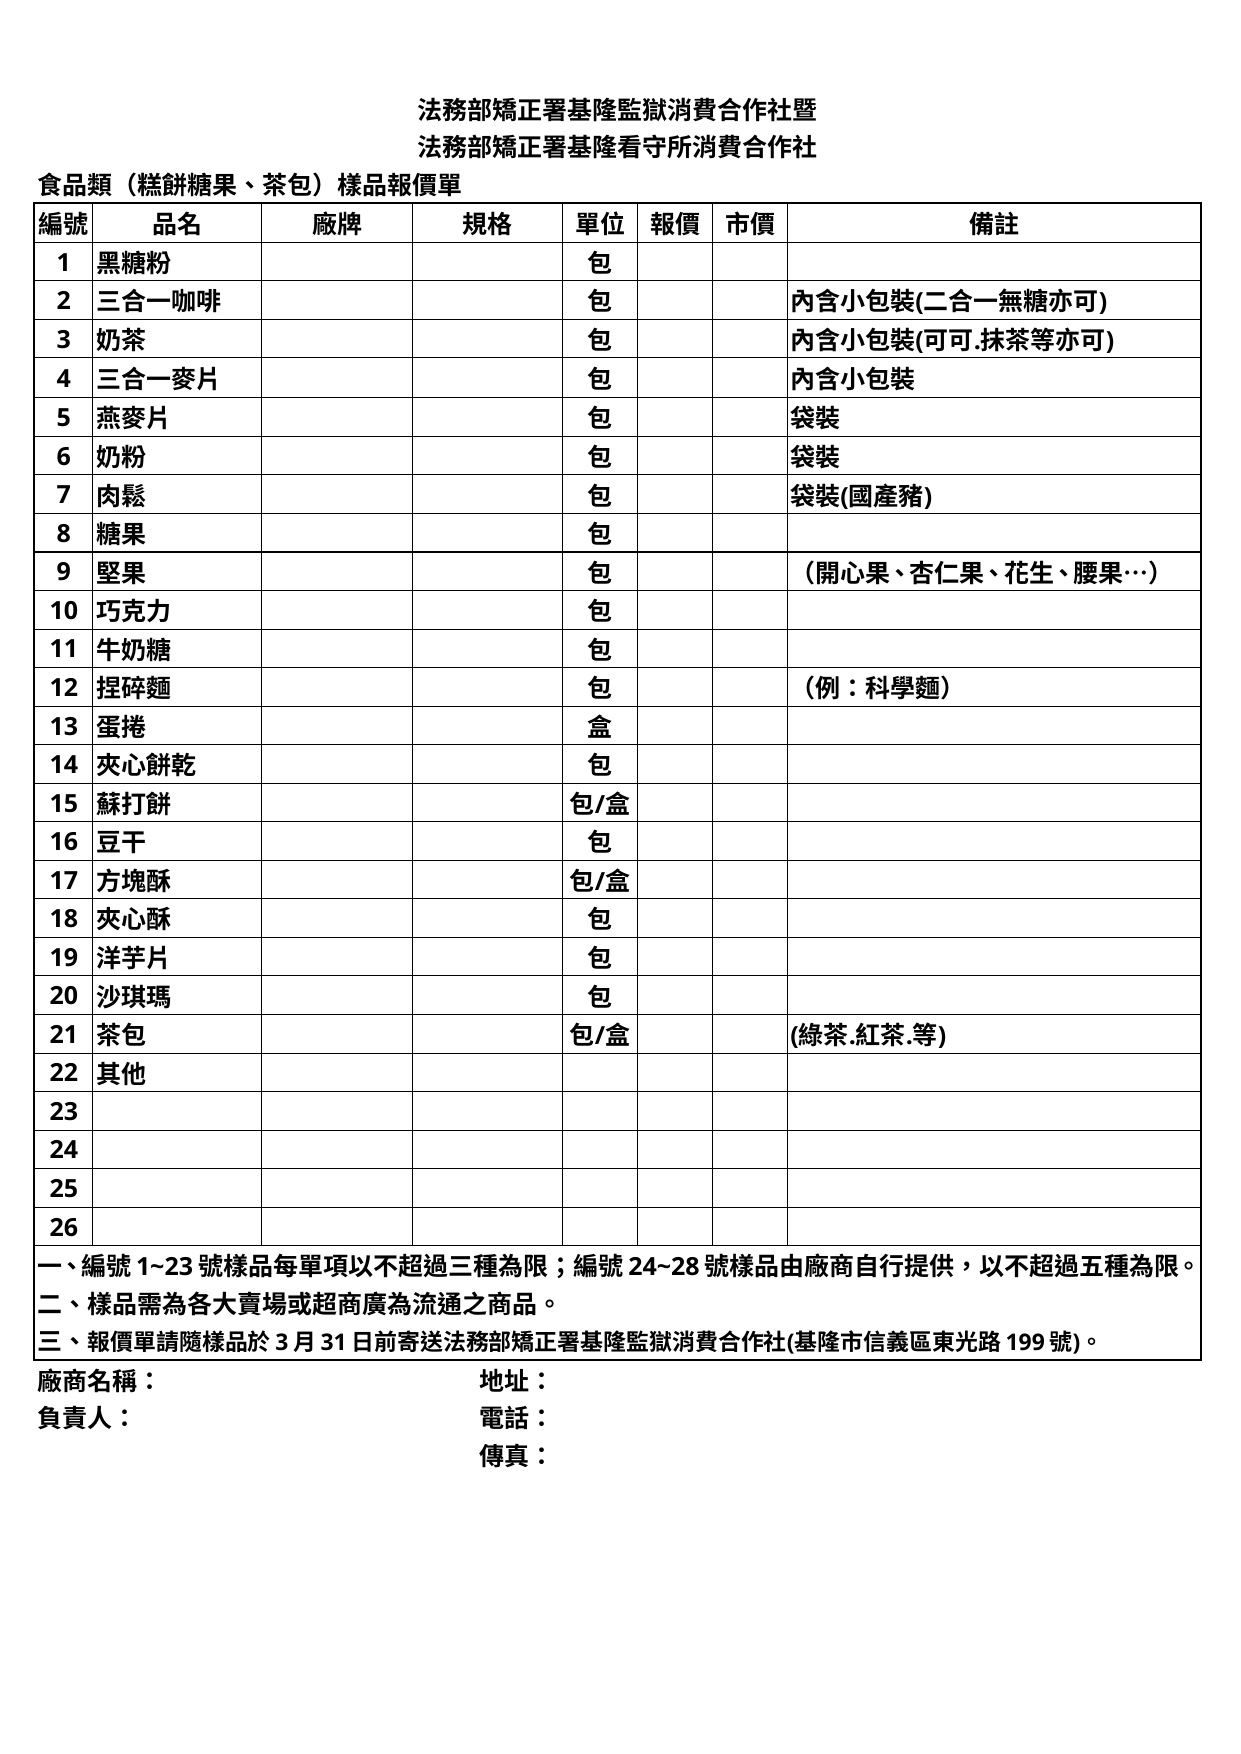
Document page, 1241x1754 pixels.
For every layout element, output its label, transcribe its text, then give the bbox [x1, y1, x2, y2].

table_cell 22 [35, 1054, 92, 1091]
table_cell [788, 591, 1200, 628]
table_cell [788, 1169, 1200, 1207]
table_cell [638, 668, 712, 706]
table_cell [681, 1436, 764, 1473]
table_cell 方塊酥 [93, 861, 261, 898]
table_cell [713, 437, 787, 474]
table_cell [764, 1436, 847, 1473]
table_cell 包 [563, 514, 637, 551]
table_cell 包 [563, 668, 637, 706]
table_cell [713, 243, 787, 280]
table_cell [393, 1398, 476, 1436]
table_cell [638, 976, 712, 1014]
table_cell [713, 668, 787, 706]
table_cell 備註 [788, 204, 1200, 242]
table_cell 7 [35, 475, 92, 513]
table_cell [93, 1208, 261, 1245]
table_cell [413, 668, 562, 706]
table_cell [847, 1361, 1201, 1398]
table_cell 9 [35, 553, 92, 590]
table_cell (綠茶.紅茶.等) [788, 1015, 1200, 1052]
table_cell [638, 1169, 712, 1207]
table_cell [713, 320, 787, 357]
table_cell [638, 358, 712, 397]
table_cell 包/盒 [563, 1015, 637, 1052]
table_cell [563, 1092, 637, 1129]
table_cell 11 [35, 630, 92, 667]
table_cell [638, 938, 712, 975]
table_cell 包 [563, 358, 637, 397]
table_cell [638, 1208, 712, 1245]
table_cell 奶粉 [93, 437, 261, 474]
table_cell 廠牌 [262, 204, 412, 242]
table_cell [713, 514, 787, 551]
table_cell [413, 822, 562, 860]
table_cell [413, 899, 562, 937]
table_cell [262, 745, 412, 783]
table_cell [413, 475, 562, 513]
table_cell [413, 1015, 562, 1052]
table_cell 三合一麥片 [93, 358, 261, 397]
table_cell [713, 475, 787, 513]
table_cell [788, 514, 1200, 551]
table_cell 奶茶 [93, 320, 261, 357]
table_cell [788, 630, 1200, 667]
table_cell [34, 1436, 118, 1473]
table_cell 21 [35, 1015, 92, 1052]
table_cell 包/盒 [563, 861, 637, 898]
table_cell [93, 1169, 261, 1207]
table_cell [713, 591, 787, 628]
table_cell [413, 514, 562, 551]
table_cell 16 [35, 822, 92, 860]
table_cell [681, 1361, 764, 1398]
table_cell [847, 1398, 1201, 1436]
table_cell 包 [563, 591, 637, 628]
table_cell [788, 1092, 1200, 1129]
table_cell [638, 1131, 712, 1168]
table_cell [788, 745, 1200, 783]
table_cell 15 [35, 784, 92, 821]
table_cell 負責人： [34, 1398, 393, 1436]
table_cell 堅果 [93, 553, 261, 590]
table_cell [713, 1015, 787, 1052]
table_cell 牛奶糖 [93, 630, 261, 667]
table_cell [413, 1092, 562, 1129]
table_cell 二、樣品需為各大賣場或超商廣為流通之商品。 [35, 1284, 1200, 1321]
table_cell 17 [35, 861, 92, 898]
table_cell [413, 591, 562, 628]
table_cell [638, 281, 712, 319]
table_cell [262, 398, 412, 436]
table_cell [262, 1131, 412, 1168]
table_cell [713, 861, 787, 898]
table_cell [713, 1131, 787, 1168]
table_cell [262, 899, 412, 937]
table_cell 內含小包裝 [788, 358, 1200, 397]
table_cell 單位 [563, 204, 637, 242]
table_cell [413, 243, 562, 280]
table_cell [262, 437, 412, 474]
table_cell [638, 899, 712, 937]
table_cell 包 [563, 976, 637, 1014]
table_cell 包 [563, 822, 637, 860]
table_cell 三、報價單請隨樣品於3月31日前寄送法務部矯正署基隆監獄消費合作社(基隆市信義區東光路199號)。 [35, 1321, 1200, 1359]
table_cell [93, 1131, 261, 1168]
table_cell [638, 1054, 712, 1091]
table_cell 袋裝 [788, 398, 1200, 436]
table_cell 一、編號1~23號樣品每單項以不超過三種為限；編號24~28號樣品由廠商自行提供，以不超過五種為限。 [35, 1246, 1200, 1284]
table_cell [563, 1131, 637, 1168]
table_cell [413, 707, 562, 744]
table_cell [262, 1169, 412, 1207]
table_cell [413, 553, 562, 590]
table_cell 傳真： [476, 1436, 598, 1473]
table_cell 巧克力 [93, 591, 261, 628]
table_cell [638, 398, 712, 436]
table_cell [764, 1398, 847, 1436]
table_cell 沙琪瑪 [93, 976, 261, 1014]
table_cell （開心果、杏仁果、花生、腰果…） [788, 553, 1200, 590]
table_cell [713, 822, 787, 860]
table_cell 18 [35, 899, 92, 937]
table_cell [262, 281, 412, 319]
table_cell [413, 437, 562, 474]
table_cell 內含小包裝(可可.抹茶等亦可) [788, 320, 1200, 357]
table_cell [713, 745, 787, 783]
table_cell 包/盒 [563, 784, 637, 821]
table_cell [413, 1054, 562, 1091]
table_cell 三合一咖啡 [93, 281, 261, 319]
table_cell 袋裝 [788, 437, 1200, 474]
table_cell [638, 745, 712, 783]
table_cell [262, 938, 412, 975]
table_cell [262, 784, 412, 821]
table_cell [713, 1169, 787, 1207]
table_cell [413, 976, 562, 1014]
table_cell 捏碎麵 [93, 668, 261, 706]
table_cell [638, 591, 712, 628]
table_cell 黑糖粉 [93, 243, 261, 280]
table_cell 洋芋片 [93, 938, 261, 975]
table_header 法務部矯正署基隆監獄消費合作社暨 法務部矯正署基隆看守所消費合作社 [34, 90, 1201, 164]
table_cell [788, 1208, 1200, 1245]
table_cell [788, 899, 1200, 937]
table_cell [262, 553, 412, 590]
table_cell [713, 630, 787, 667]
table_cell 規格 [413, 204, 562, 242]
table_cell [598, 1398, 681, 1436]
table_cell [788, 1131, 1200, 1168]
table_cell 內含小包裝(二合一無糖亦可) [788, 281, 1200, 319]
table_cell [413, 784, 562, 821]
table_cell [262, 976, 412, 1014]
table_cell 品名 [93, 204, 261, 242]
table_cell [262, 1054, 412, 1091]
table_cell 26 [35, 1208, 92, 1245]
table_cell 包 [563, 938, 637, 975]
table_cell [638, 822, 712, 860]
table_cell 包 [563, 281, 637, 319]
table_cell [413, 398, 562, 436]
table_cell 編號 [35, 204, 92, 242]
table_cell [788, 707, 1200, 744]
table_cell [413, 358, 562, 397]
table_cell [262, 707, 412, 744]
table_cell [262, 591, 412, 628]
table_cell [393, 1361, 476, 1398]
table_cell [713, 976, 787, 1014]
table_cell 茶包 [93, 1015, 261, 1052]
table_cell 6 [35, 437, 92, 474]
table_cell [638, 1015, 712, 1052]
table_cell 12 [35, 668, 92, 706]
table_cell [262, 630, 412, 667]
table_cell [788, 861, 1200, 898]
table_cell [713, 707, 787, 744]
table_cell [713, 899, 787, 937]
table_cell 20 [35, 976, 92, 1014]
table_cell [563, 1208, 637, 1245]
table_cell [788, 784, 1200, 821]
table_cell [413, 281, 562, 319]
table_cell [638, 1092, 712, 1129]
table_cell [764, 1361, 847, 1398]
table_cell 1 [35, 243, 92, 280]
table_cell 25 [35, 1169, 92, 1207]
table_cell 糖果 [93, 514, 261, 551]
table_cell 包 [563, 320, 637, 357]
table_cell [598, 1436, 681, 1473]
table_cell [713, 1208, 787, 1245]
table_cell [262, 243, 412, 280]
table_cell [262, 475, 412, 513]
table_cell [413, 1169, 562, 1207]
table_cell 電話： [476, 1398, 598, 1436]
table_cell [413, 1131, 562, 1168]
table_cell 市價 [713, 204, 787, 242]
table_cell [681, 1398, 764, 1436]
table_cell [638, 243, 712, 280]
table_cell [788, 1054, 1200, 1091]
table_cell 盒 [563, 707, 637, 744]
table_cell 包 [563, 475, 637, 513]
table_cell 包 [563, 437, 637, 474]
table_cell [118, 1436, 393, 1473]
table_cell [598, 1361, 681, 1398]
table_cell [713, 1092, 787, 1129]
table_cell 24 [35, 1131, 92, 1168]
table_cell 19 [35, 938, 92, 975]
table_cell [713, 398, 787, 436]
table_cell [638, 437, 712, 474]
table_cell [262, 358, 412, 397]
table_cell [262, 1015, 412, 1052]
table_cell [638, 784, 712, 821]
table_cell 豆干 [93, 822, 261, 860]
table_cell 包 [563, 243, 637, 280]
table_cell [638, 320, 712, 357]
table_cell [262, 514, 412, 551]
table_cell [788, 938, 1200, 975]
table_cell [262, 320, 412, 357]
table_cell 食品類（糕餅糖果、茶包）樣品報價單 [34, 165, 1201, 202]
table_cell 燕麥片 [93, 398, 261, 436]
table_cell [93, 1092, 261, 1129]
table_cell 包 [563, 630, 637, 667]
table_cell 肉鬆 [93, 475, 261, 513]
table_cell [413, 320, 562, 357]
table_cell [638, 553, 712, 590]
table_cell 報價 [638, 204, 712, 242]
table_cell 13 [35, 707, 92, 744]
table_cell （例：科學麵） [788, 668, 1200, 706]
table_cell [413, 938, 562, 975]
table_cell 其他 [93, 1054, 261, 1091]
table_cell [413, 861, 562, 898]
table_cell [713, 553, 787, 590]
table_cell [638, 861, 712, 898]
table_cell 2 [35, 281, 92, 319]
table_cell [638, 514, 712, 551]
table_cell 蘇打餅 [93, 784, 261, 821]
table_cell 14 [35, 745, 92, 783]
table_cell [713, 281, 787, 319]
table_cell [393, 1436, 476, 1473]
table_cell 包 [563, 553, 637, 590]
table_cell 23 [35, 1092, 92, 1129]
table_cell [262, 1208, 412, 1245]
table_cell [563, 1169, 637, 1207]
table_cell 包 [563, 745, 637, 783]
table_cell [713, 784, 787, 821]
table_cell 夾心餅乾 [93, 745, 261, 783]
table_cell 8 [35, 514, 92, 551]
table_cell [413, 745, 562, 783]
table_cell 5 [35, 398, 92, 436]
table_cell [262, 861, 412, 898]
table_cell 包 [563, 899, 637, 937]
table_cell [262, 822, 412, 860]
table_cell 地址： [476, 1361, 598, 1398]
table_cell [788, 243, 1200, 280]
table_cell 10 [35, 591, 92, 628]
table_cell 4 [35, 358, 92, 397]
table_cell 蛋捲 [93, 707, 261, 744]
table_cell [262, 1092, 412, 1129]
table_cell 袋裝(國產豬) [788, 475, 1200, 513]
table_cell 3 [35, 320, 92, 357]
table_cell 包 [563, 398, 637, 436]
table_header [34, 1623, 1201, 1732]
table_cell [638, 475, 712, 513]
table_cell [847, 1436, 1201, 1473]
table_cell 廠商名稱： [34, 1361, 393, 1398]
table_cell [713, 358, 787, 397]
table_cell [713, 1054, 787, 1091]
table_cell [563, 1054, 637, 1091]
table_cell 夾心酥 [93, 899, 261, 937]
table_cell [638, 707, 712, 744]
table_cell [413, 630, 562, 667]
table_cell [262, 668, 412, 706]
table_cell [638, 630, 712, 667]
table_cell [788, 976, 1200, 1014]
table_cell [413, 1208, 562, 1245]
table_cell [788, 822, 1200, 860]
table_cell [713, 938, 787, 975]
